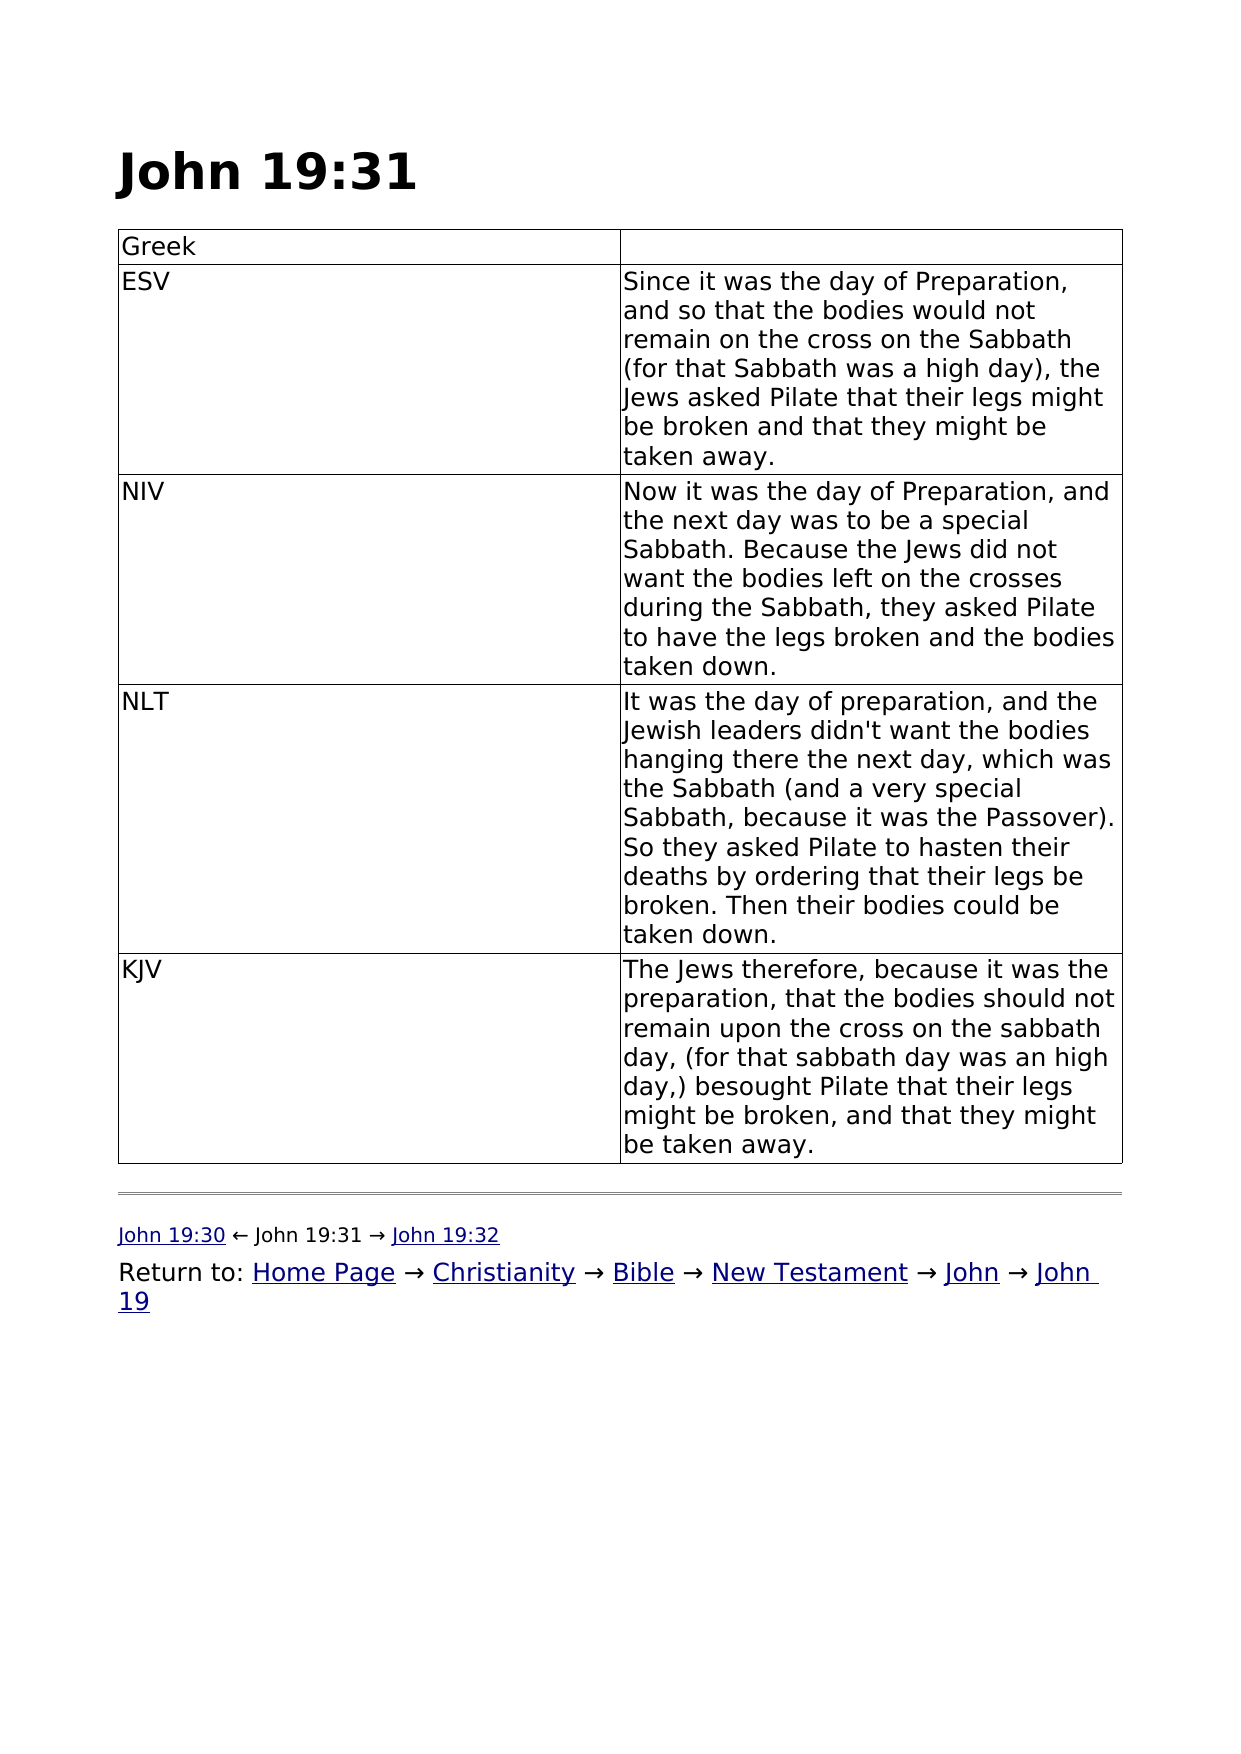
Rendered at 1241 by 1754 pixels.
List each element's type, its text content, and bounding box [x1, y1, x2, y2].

table_cell The Jews therefore, because it was the preparation, that the bodies should not remain upon the cross on the sabbath day, (for that sabbath day was an high day,) besought Pilate that their legs might be broken, and that they might be taken away. [621, 954, 1122, 1162]
table_cell ESV [119, 265, 620, 474]
table_cell It was the day of preparation, and the Jewish leaders didn't want the bodies hanging there the next day, which was the Sabbath (and a very special Sabbath, because it was the Passover). So they asked Pilate to hasten their deaths by ordering that their legs be broken. Then their bodies could be taken down. [621, 685, 1122, 952]
table_cell NIV [119, 475, 620, 684]
text John 19:30 ← John 19:31 → John 19:32 [118, 1224, 1122, 1258]
text Return to: Home Page → Christianity → Bible → New Testament → John → John 19 [118, 1258, 1122, 1316]
table_cell Now it was the day of Preparation, and the next day was to be a special Sabbath. Because the Jews did not want the bodies left on the crosses during the Sabbath, they asked Pilate to have the legs broken and the bodies taken down. [621, 475, 1122, 684]
table_cell Since it was the day of Preparation, and so that the bodies would not remain on the cross on the Sabbath (for that Sabbath was a high day), the Jews asked Pilate that their legs might be broken and that they might be taken away. [621, 265, 1122, 474]
table_header Greek [119, 230, 620, 264]
table_cell NLT [119, 685, 620, 952]
table_cell KJV [119, 954, 620, 1162]
subtitle John 19:31 [118, 143, 1122, 201]
table_header [621, 230, 1122, 264]
